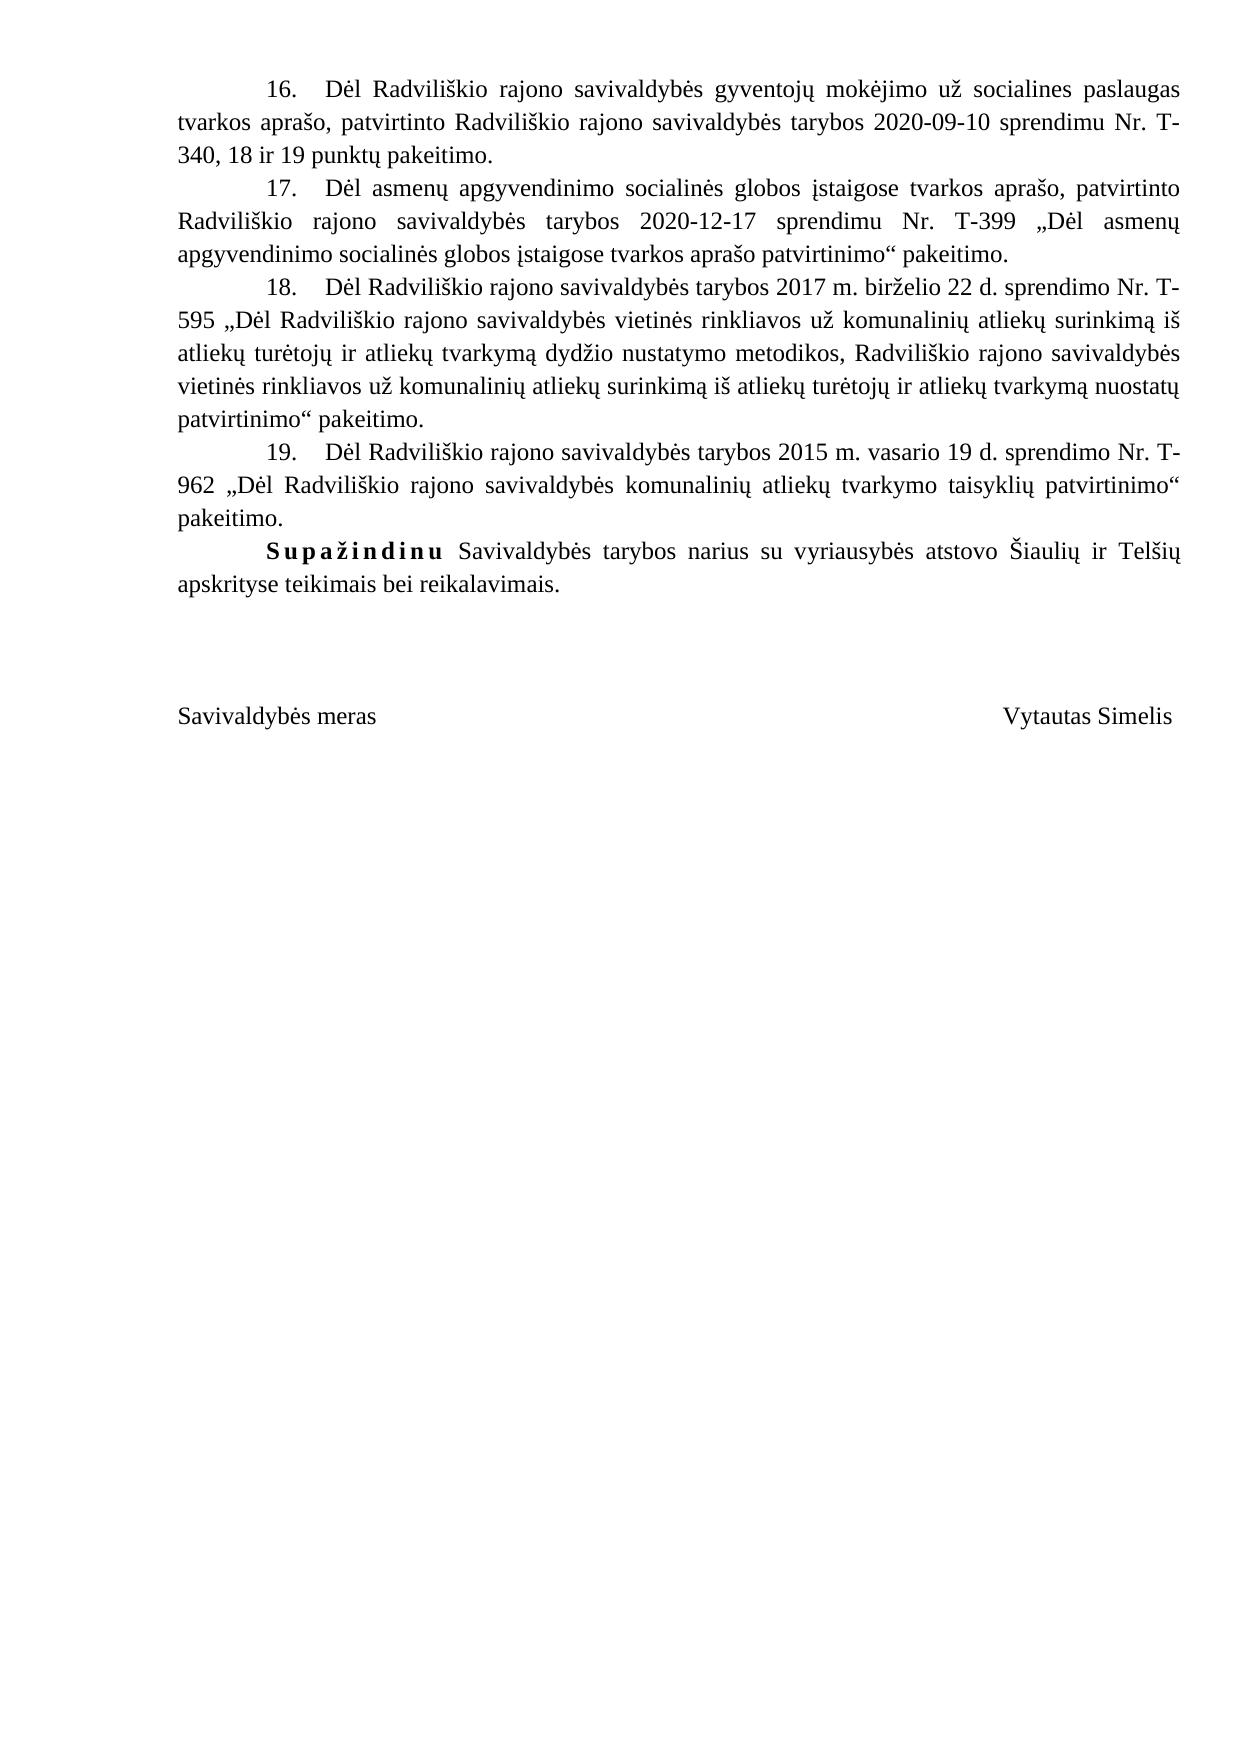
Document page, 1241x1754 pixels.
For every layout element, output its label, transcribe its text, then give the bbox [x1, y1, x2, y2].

list Dėl Radviliškio rajono savivaldybės gyventojų mokėjimo už socialines paslaugas tvarkos aprašo, patvirtinto Radviliškio rajono savivaldybės tarybos 2020-09-10 sprendimu Nr. T-340, 18 ir 19 punktų pakeitimo. [177, 74, 1181, 169]
list Dėl Radviliškio rajono savivaldybės tarybos 2017 m. birželio 22 d. sprendimo Nr. T-595 „Dėl Radviliškio rajono savivaldybės vietinės rinkliavos už komunalinių atliekų surinkimą iš atliekų turėtojų ir atliekų tvarkymą dydžio nustatymo metodikos, Radviliškio rajono savivaldybės vietinės rinkliavos už komunalinių atliekų surinkimą iš atliekų turėtojų ir atliekų tvarkymą nuostatų patvirtinimo“ pakeitimo. [177, 272, 1181, 433]
text Savivaldybės meras Vytautas Simelis [177, 701, 1181, 730]
list Dėl asmenų apgyvendinimo socialinės globos įstaigose tvarkos aprašo, patvirtinto Radviliškio rajono savivaldybės tarybos 2020-12-17 sprendimu Nr. T-399 „Dėl asmenų apgyvendinimo socialinės globos įstaigose tvarkos aprašo patvirtinimo“ pakeitimo. [177, 173, 1181, 268]
text Supažindinu Savivaldybės tarybos narius su vyriausybės atstovo Šiaulių ir Telšių apskrityse teikimais bei reikalavimais. [177, 536, 1181, 598]
list Dėl Radviliškio rajono savivaldybės tarybos 2015 m. vasario 19 d. sprendimo Nr. T-962 „Dėl Radviliškio rajono savivaldybės komunalinių atliekų tvarkymo taisyklių patvirtinimo“ pakeitimo. [177, 437, 1181, 532]
